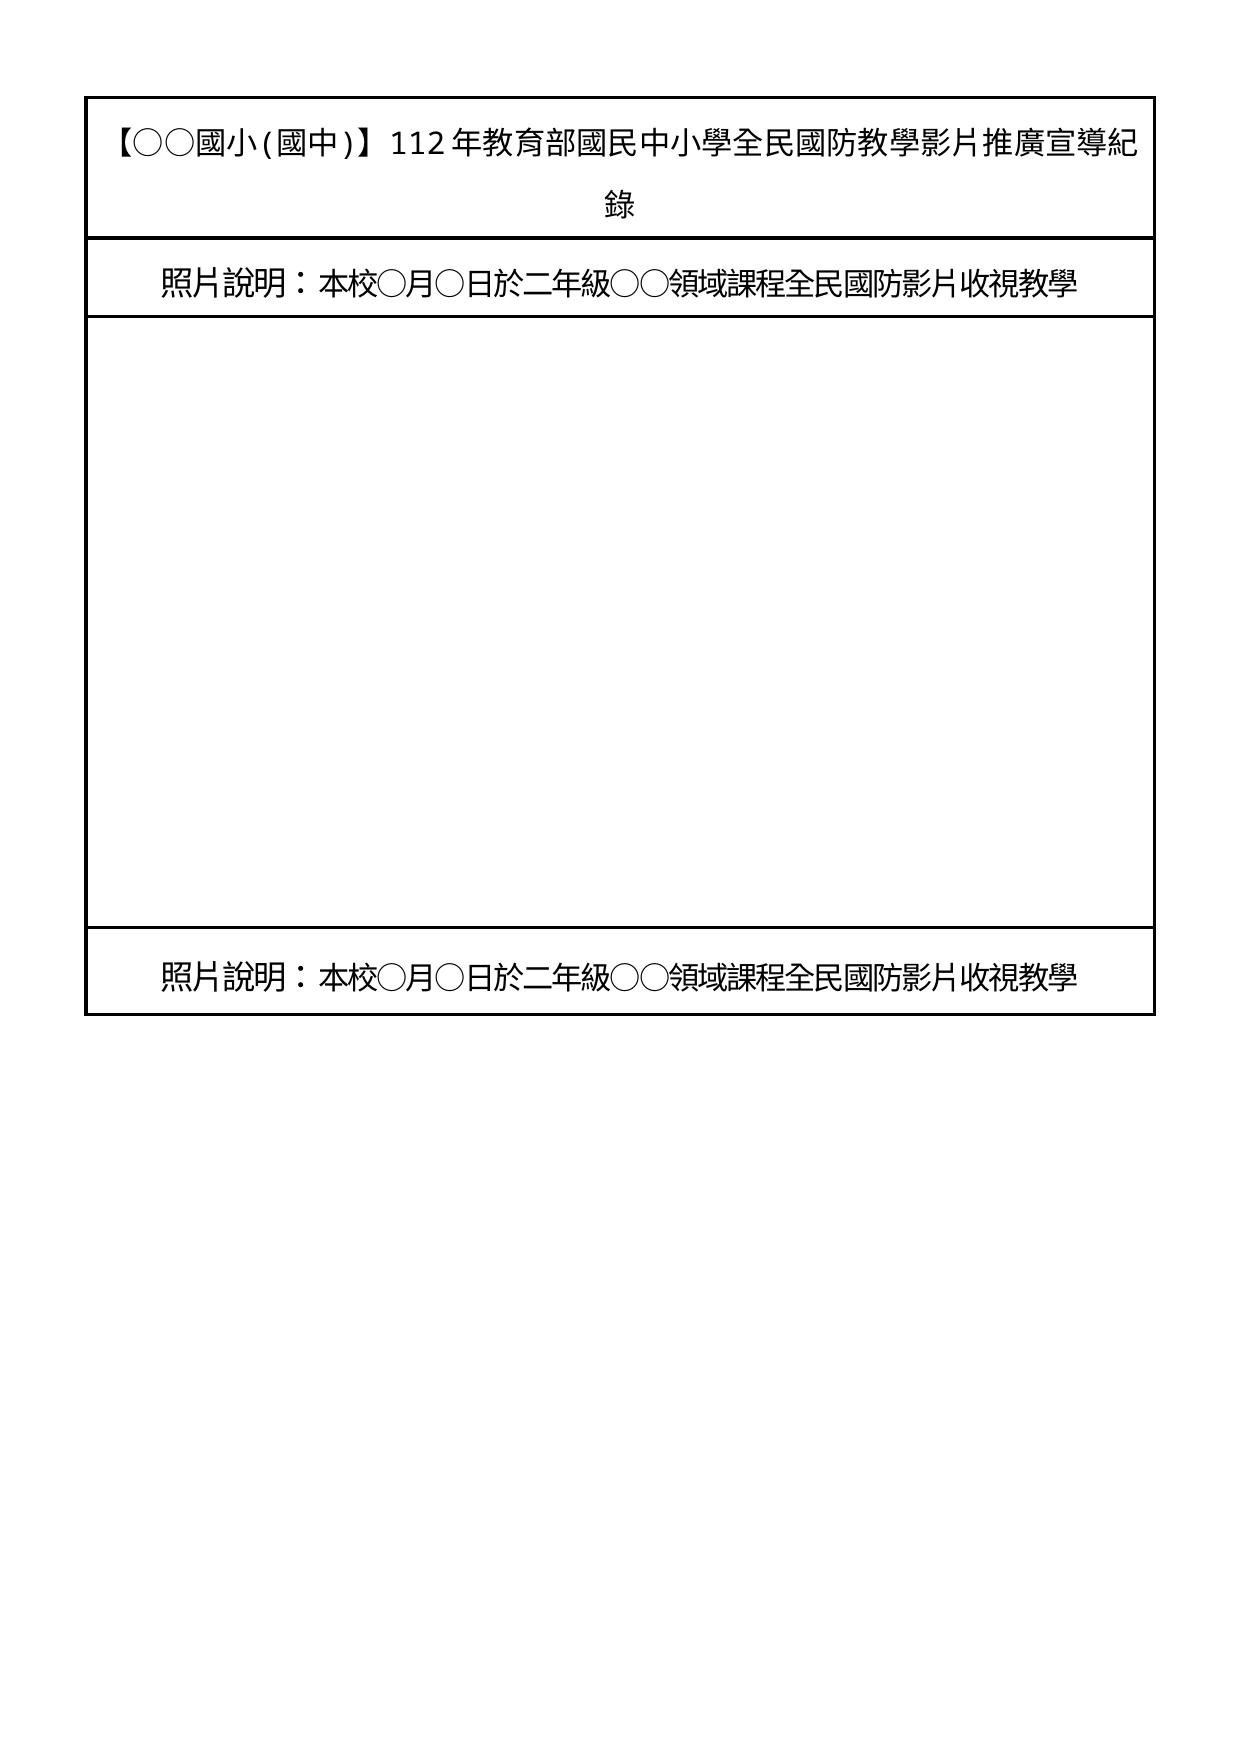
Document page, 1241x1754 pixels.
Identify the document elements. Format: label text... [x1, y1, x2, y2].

table_cell 照片說明：本校○月○日於二年級○○領域課程全民國防影片收視教學 [88, 240, 1153, 314]
table_cell [88, 318, 1153, 926]
table_cell 照片說明：本校○月○日於二年級○○領域課程全民國防影片收視教學 [88, 929, 1153, 1013]
table_header 【○○國小(國中)】112年教育部國民中小學全民國防教學影片推廣宣導紀錄 [88, 99, 1153, 236]
